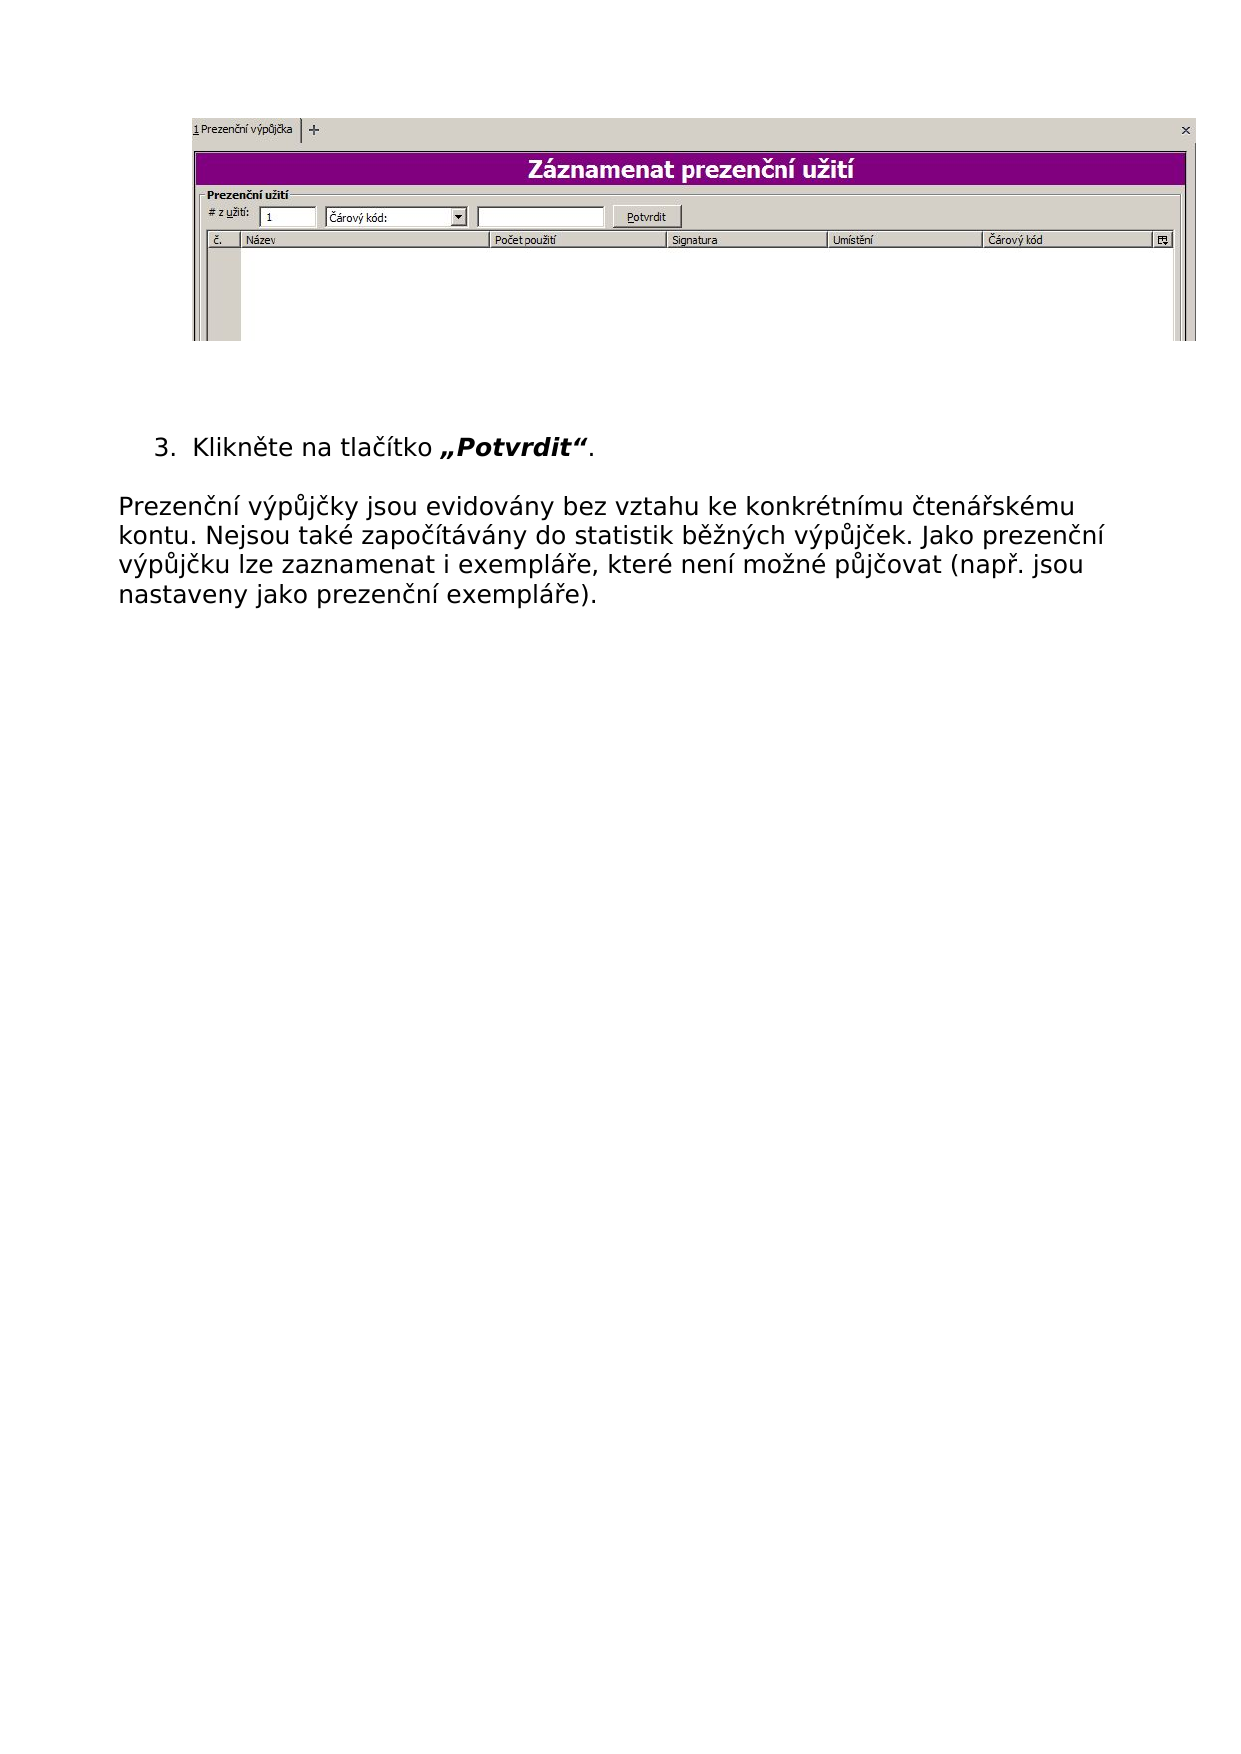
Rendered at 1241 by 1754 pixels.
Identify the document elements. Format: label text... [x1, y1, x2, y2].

picture [192, 118, 1196, 341]
text Prezenční výpůjčky jsou evidovány bez vztahu ke konkrétnímu čtenářskému kontu. Nejsou také započítávány do statistik běžných výpůjček. Jako prezenční výpůjčku lze zaznamenat i exempláře, které není možné půjčovat (např. jsou nastaveny jako prezenční exempláře). [118, 492, 1122, 609]
list Klikněte na tlačítko „Potvrdit“. [177, 434, 1122, 463]
list [177, 118, 1122, 434]
